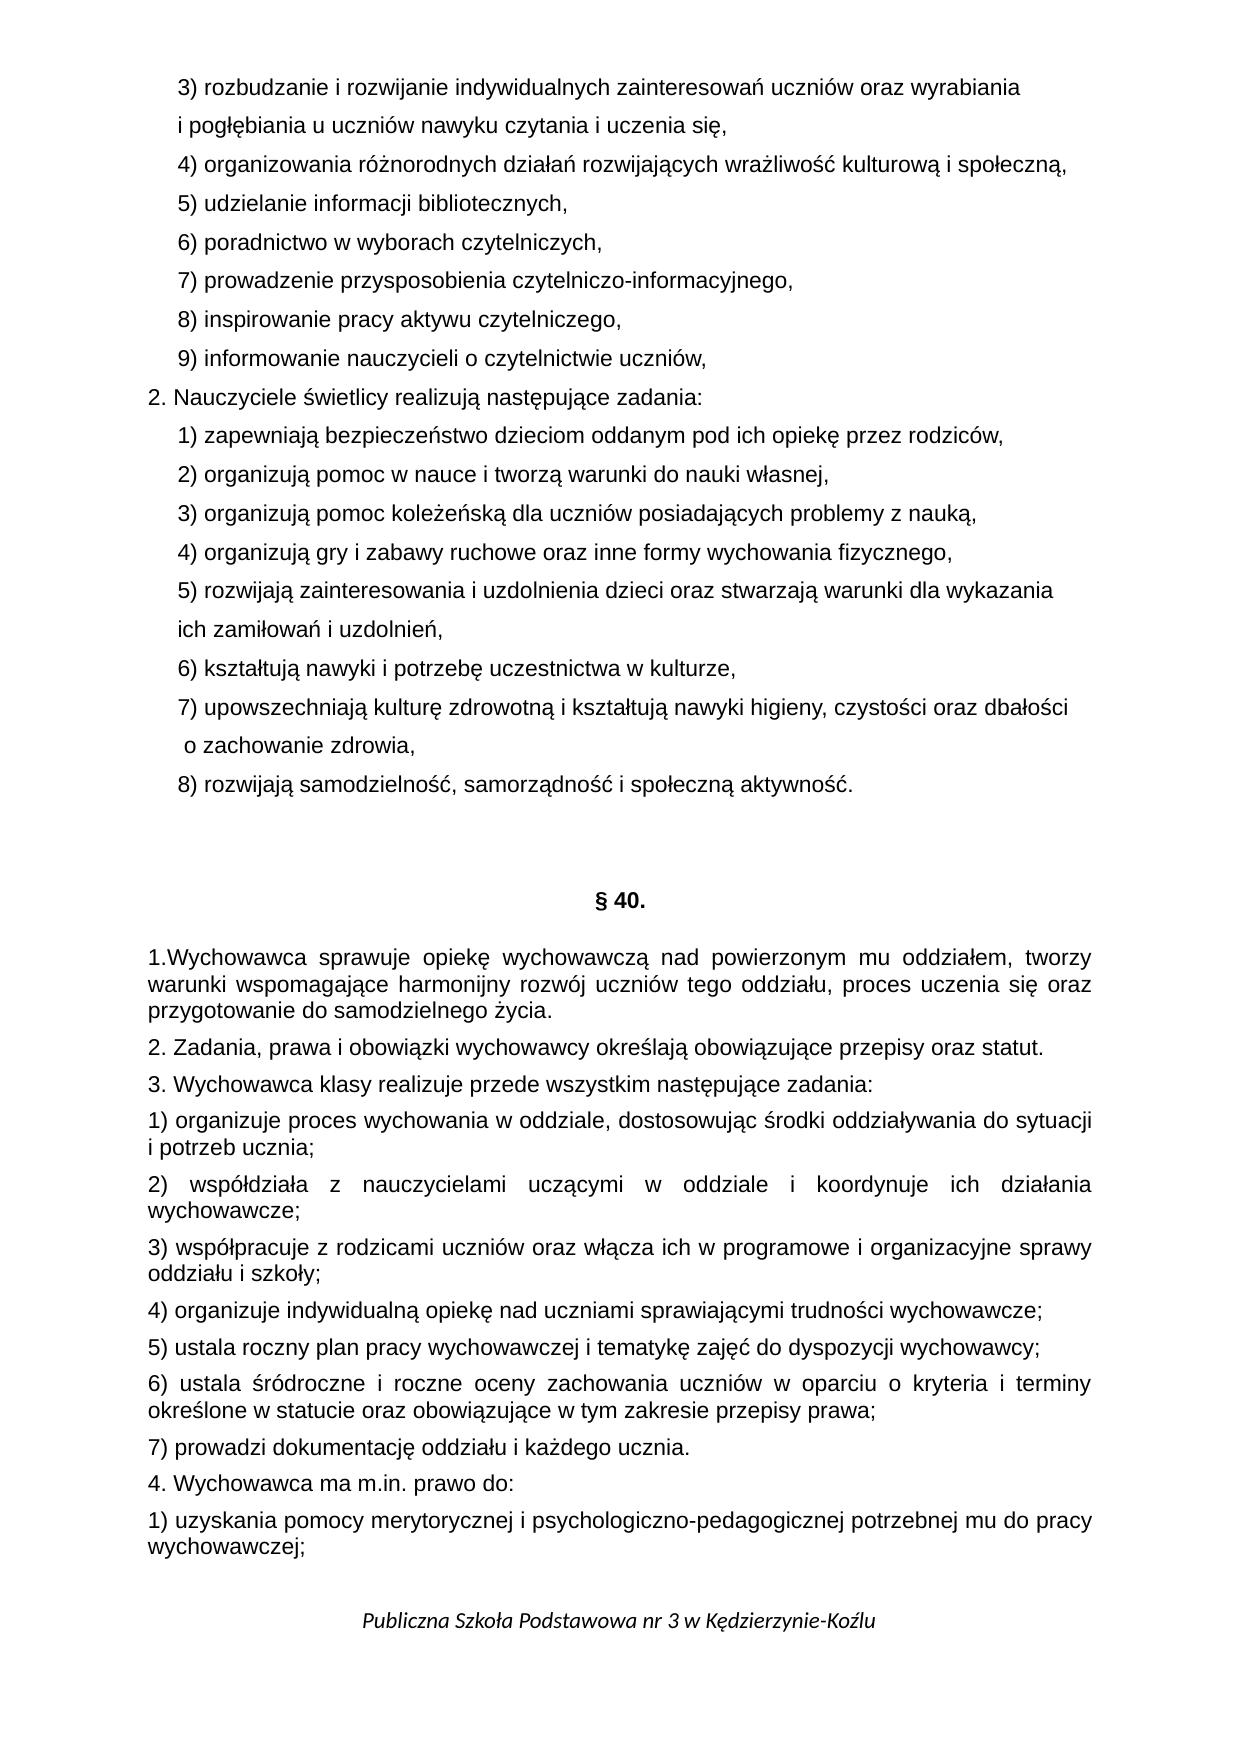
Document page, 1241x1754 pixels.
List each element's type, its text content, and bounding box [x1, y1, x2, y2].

text 4) organizują gry i zabawy ruchowe oraz inne formy wychowania fizycznego, [177, 539, 1093, 565]
text 2. Nauczyciele świetlicy realizują następujące zadania: [148, 384, 1093, 410]
text 6) poradnictwo w wyborach czytelniczych, [177, 229, 1093, 255]
text 3) współpracuje z rodzicami uczniów oraz włącza ich w programowe i organizacyjne sprawy oddziału i szkoły; [148, 1234, 1093, 1286]
text 2. Zadania, prawa i obowiązki wychowawcy określają obowiązujące przepisy oraz statut. [148, 1034, 1093, 1060]
text 5) rozwijają zainteresowania i uzdolnienia dzieci oraz stwarzają warunki dla wykazania [177, 577, 1093, 604]
text 2) organizują pomoc w nauce i tworzą warunki do nauki własnej, [177, 461, 1093, 488]
text 3) organizują pomoc koleżeńską dla uczniów posiadających problemy z nauką, [177, 500, 1093, 526]
text 9) informowanie nauczycieli o czytelnictwie uczniów, [177, 345, 1093, 371]
text 7) upowszechniają kulturę zdrowotną i kształtują nawyki higieny, czystości oraz dbałości [177, 694, 1093, 720]
text 1) uzyskania pomocy merytorycznej i psychologiczno-pedagogicznej potrzebnej mu do pracy wychowawczej; [148, 1507, 1093, 1560]
text 8) inspirowanie pracy aktywu czytelniczego, [177, 306, 1093, 333]
text 4) organizowania różnorodnych działań rozwijających wrażliwość kulturową i społeczną, [177, 151, 1093, 178]
text 1.Wychowawca sprawuje opiekę wychowawczą nad powierzonym mu oddziałem, tworzy warunki wspomagające harmonijny rozwój uczniów tego oddziału, proces uczenia się oraz przygotowanie do samodzielnego życia. [148, 944, 1093, 1023]
text i pogłębiania u uczniów nawyku czytania i uczenia się, [177, 112, 1093, 139]
text 3. Wychowawca klasy realizuje przede wszystkim następujące zadania: [148, 1071, 1093, 1097]
text § 40. [148, 887, 1093, 914]
text 7) prowadzenie przysposobienia czytelniczo-informacyjnego, [177, 267, 1093, 294]
text 7) prowadzi dokumentację oddziału i każdego ucznia. [148, 1433, 1093, 1460]
text 4. Wychowawca ma m.in. prawo do: [148, 1470, 1093, 1497]
text 4) organizuje indywidualną opiekę nad uczniami sprawiającymi trudności wychowawcze; [148, 1297, 1093, 1323]
text 6) kształtują nawyki i potrzebę uczestnictwa w kulturze, [177, 655, 1093, 681]
text 1) organizuje proces wychowania w oddziale, dostosowując środki oddziaływania do sytuacji i potrzeb ucznia; [148, 1107, 1093, 1160]
text 2) współdziała z nauczycielami uczącymi w oddziale i koordynuje ich działania wychowawcze; [148, 1171, 1093, 1223]
text 8) rozwijają samodzielność, samorządność i społeczną aktywność. [177, 771, 1093, 798]
text 1) zapewniają bezpieczeństwo dzieciom oddanym pod ich opiekę przez rodziców, [177, 422, 1093, 449]
text 3) rozbudzanie i rozwijanie indywidualnych zainteresowań uczniów oraz wyrabiania [177, 74, 1093, 100]
text o zachowanie zdrowia, [177, 732, 1093, 759]
text ich zamiłowań i uzdolnień, [177, 616, 1093, 643]
text 6) ustala śródroczne i roczne oceny zachowania uczniów w oparciu o kryteria i terminy określone w statucie oraz obowiązujące w tym zakresie przepisy prawa; [148, 1370, 1093, 1423]
text 5) ustala roczny plan pracy wychowawczej i tematykę zajęć do dyspozycji wychowawcy; [148, 1333, 1093, 1360]
text 5) udzielanie informacji bibliotecznych, [177, 190, 1093, 216]
